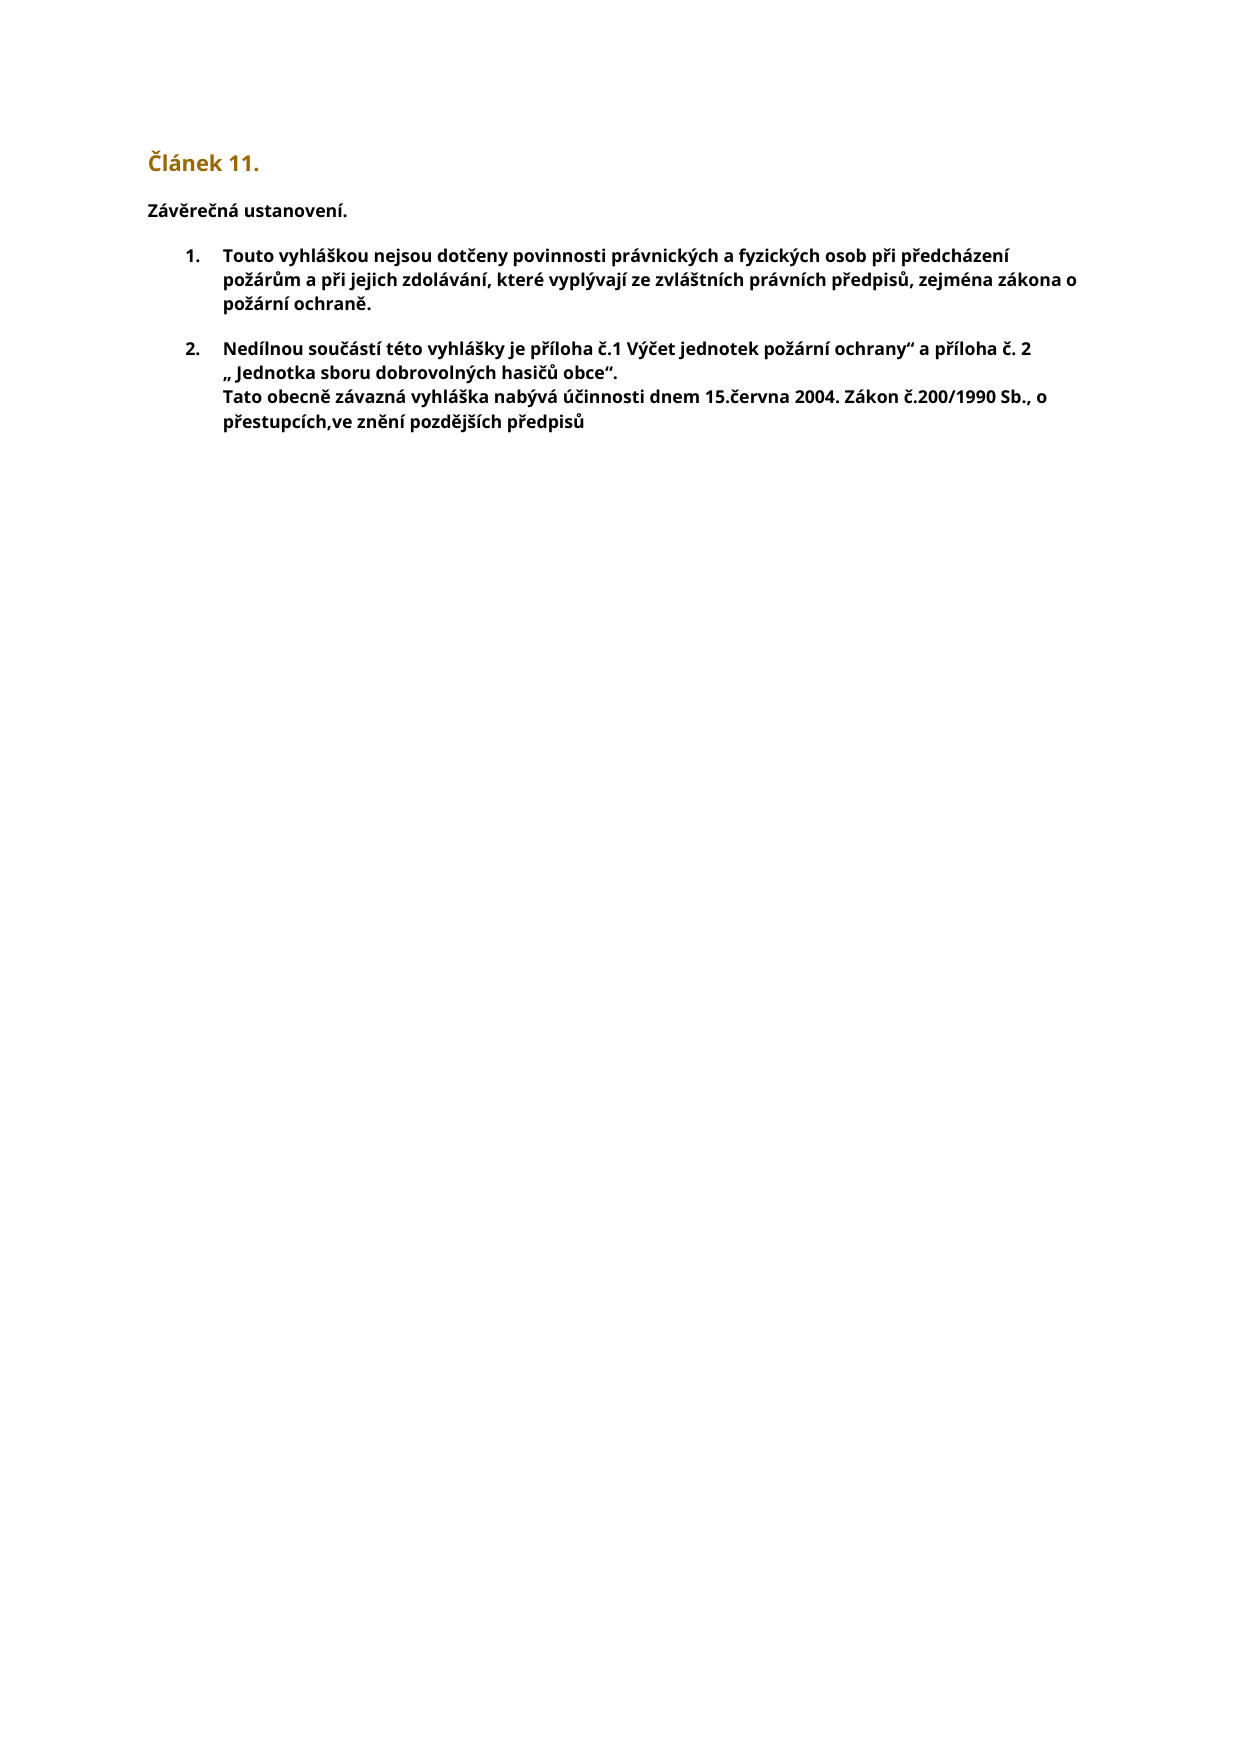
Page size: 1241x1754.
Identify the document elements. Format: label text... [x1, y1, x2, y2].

text Závěrečná ustanovení. [148, 198, 1093, 222]
list Nedílnou součástí této vyhlášky je příloha č.1 Výčet jednotek požární ochrany“ a příloha č. 2 „ Jednotka sboru dobrovolných hasičů obce“. Tato obecně závazná vyhláška nabývá účinnosti dnem 15.června 2004. Zákon č.200/1990 Sb., o přestupcích,ve znění pozdějších předpisů [185, 337, 1093, 433]
subtitle Článek 11. [148, 148, 1093, 177]
list Touto vyhláškou nejsou dotčeny povinnosti právnických a fyzických osob při předcházení požárům a při jejich zdolávání, které vyplývají ze zvláštních právních předpisů, zejména zákona o požární ochraně. [185, 243, 1093, 316]
